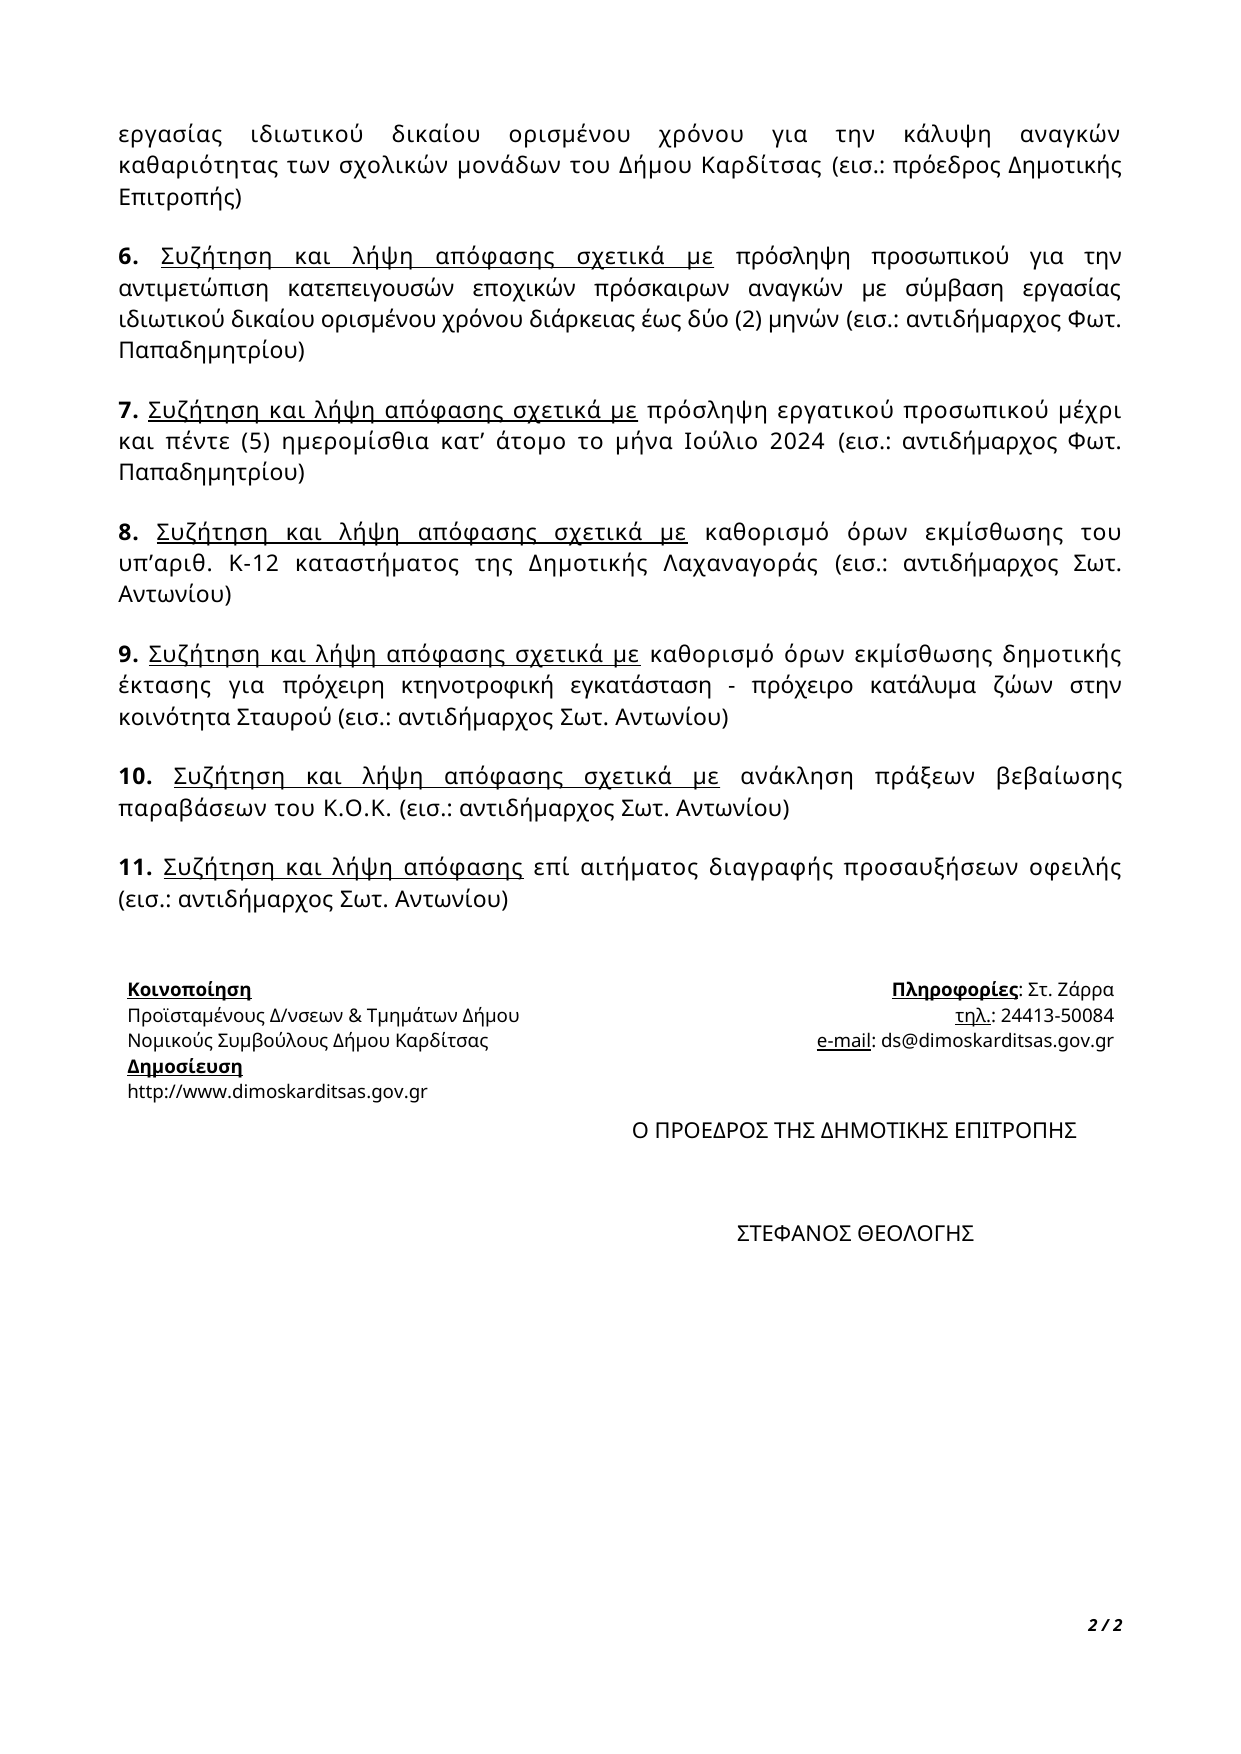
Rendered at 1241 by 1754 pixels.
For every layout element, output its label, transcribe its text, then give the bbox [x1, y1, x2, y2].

table_cell Ο ΠΡΟΕΔΡΟΣ ΤΗΣ ΔΗΜΟΤΙΚΗΣ ΕΠΙΤΡΟΠΗΣ [585, 1110, 1120, 1152]
list 11. Συζήτηση και λήψη απόφασης επί αιτήματος διαγραφής προσαυξήσεων οφειλής (εισ.: αντιδήμαρχος Σωτ. Αντωνίου) [118, 851, 1122, 914]
table_cell [118, 1153, 573, 1253]
text 8. Συζήτηση και λήψη απόφασης σχετικά με καθορισμό όρων εκμίσθωσης του υπ’αριθ. Κ-12 καταστήματος της Δημοτικής Λαχαναγοράς (εισ.: αντιδήμαρχος Σωτ. Αντωνίου) [118, 516, 1122, 610]
table_cell [118, 1110, 573, 1152]
list 6. Συζήτηση και λήψη απόφασης σχετικά με πρόσληψη προσωπικού για την αντιμετώπιση κατεπειγουσών εποχικών πρόσκαιρων αναγκών με σύμβαση εργασίας ιδιωτικού δικαίου ορισμένου χρόνου διάρκειας έως δύο (2) μηνών (εισ.: αντιδήμαρχος Φωτ. Παπαδημητρίου) [118, 240, 1122, 365]
table_header Κοινοποίηση Προϊσταμένους Δ/νσεων & Τμημάτων Δήμου Νομικούς Συμβούλους Δήμου Καρδίτσας Δημοσίευση http://www.dimoskarditsas.gov.gr [118, 971, 573, 1110]
table_cell ΣΤΕΦΑΝΟΣ ΘΕΟΛΟΓΗΣ [585, 1153, 1120, 1253]
table_cell [573, 1110, 585, 1152]
list 10. Συζήτηση και λήψη απόφασης σχετικά με ανάκληση πράξεων βεβαίωσης παραβάσεων του Κ.Ο.Κ. (εισ.: αντιδήμαρχος Σωτ. Αντωνίου) [118, 760, 1122, 823]
list εργασίας ιδιωτικού δικαίου ορισμένου χρόνου για την κάλυψη αναγκών καθαριότητας των σχολικών μονάδων του Δήμου Καρδίτσας (εισ.: πρόεδρος Δημοτικής Επιτροπής) [118, 118, 1122, 212]
table_cell [573, 1153, 585, 1253]
table_header [573, 971, 585, 1110]
table_header Πληροφορίες: Στ. Ζάρρα τηλ.: 24413-50084 e-mail: ds@dimoskarditsas.gov.gr [585, 971, 1120, 1110]
text 9. Συζήτηση και λήψη απόφασης σχετικά με καθορισμό όρων εκμίσθωσης δημοτικής έκτασης για πρόχειρη κτηνοτροφική εγκατάσταση - πρόχειρο κατάλυμα ζώων στην κοινότητα Σταυρού (εισ.: αντιδήμαρχος Σωτ. Αντωνίου) [118, 638, 1122, 732]
list 7. Συζήτηση και λήψη απόφασης σχετικά με πρόσληψη εργατικού προσωπικού μέχρι και πέντε (5) ημερομίσθια κατ’ άτομο το μήνα Ιούλιο 2024 (εισ.: αντιδήμαρχος Φωτ. Παπαδημητρίου) [118, 394, 1122, 487]
